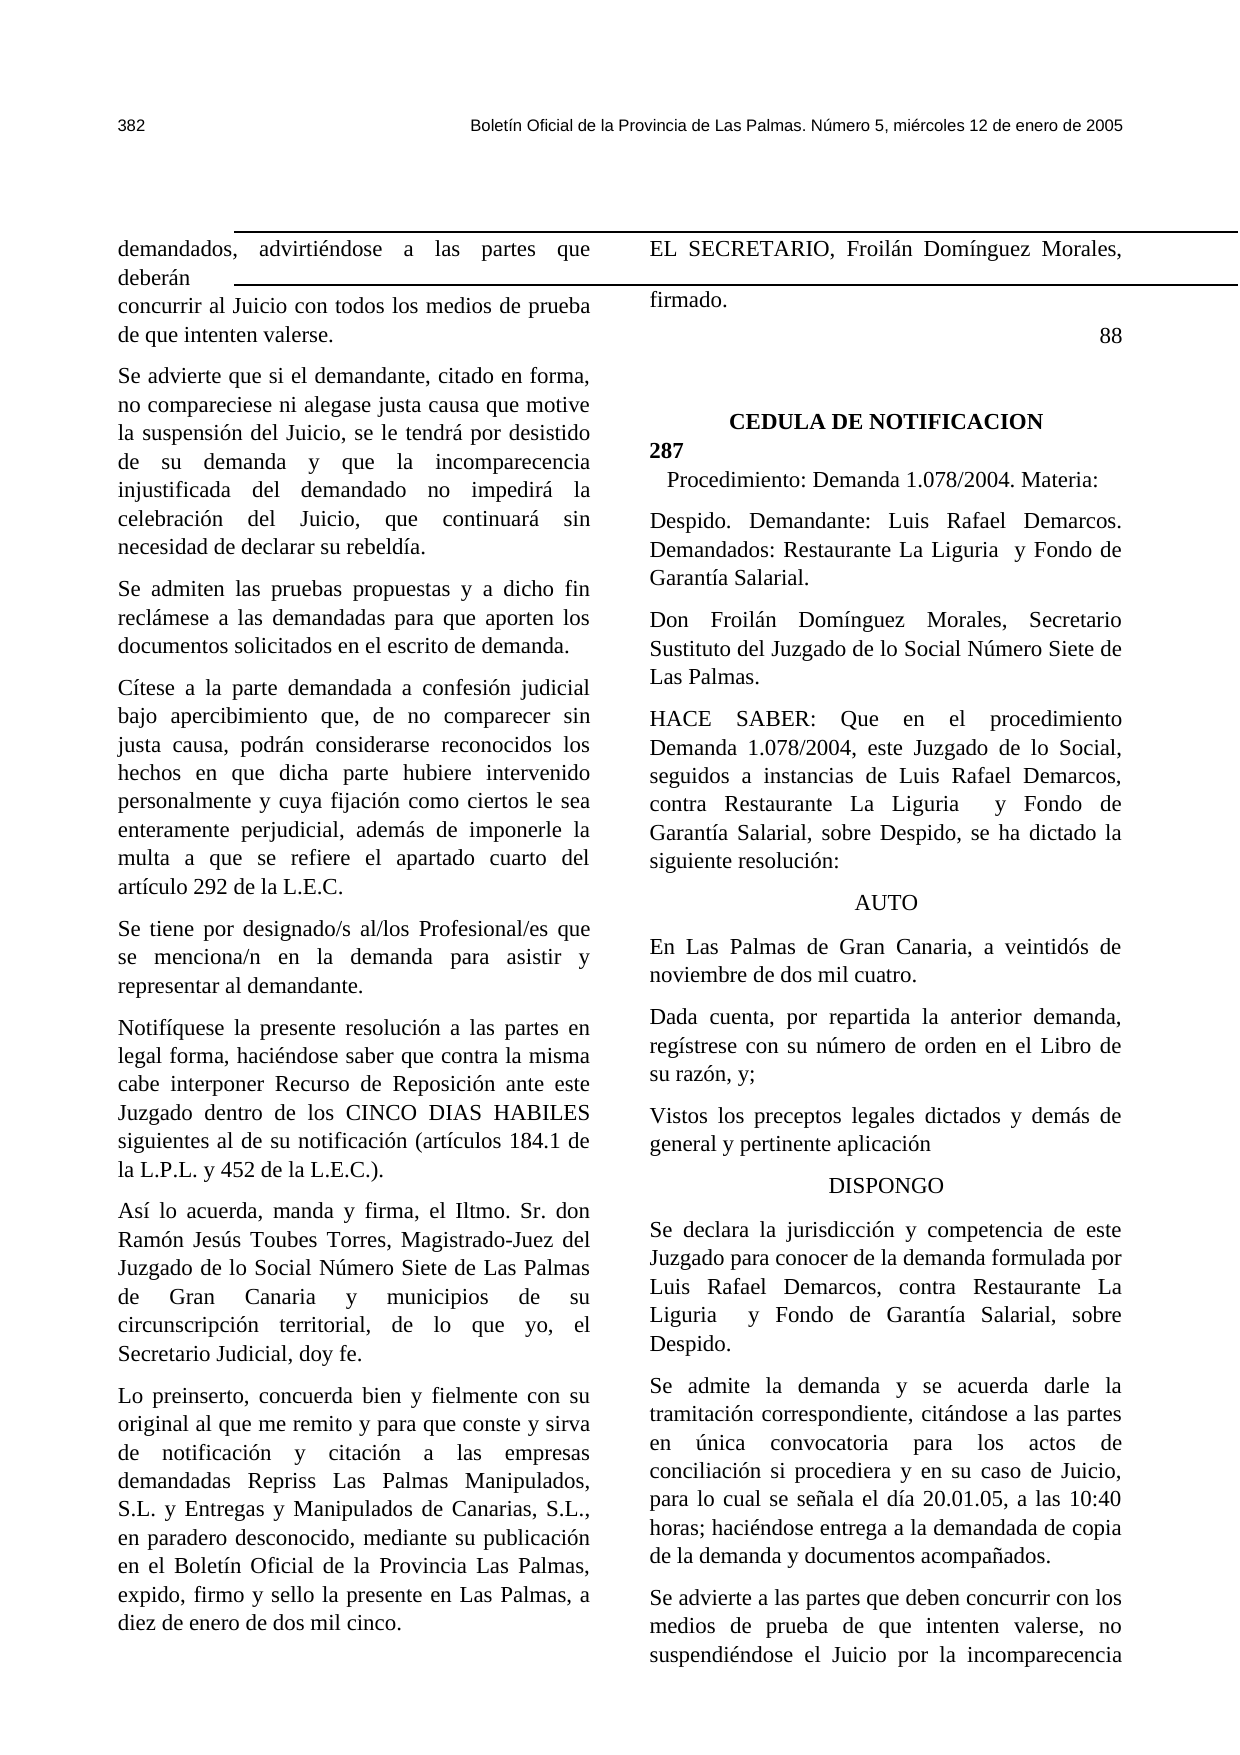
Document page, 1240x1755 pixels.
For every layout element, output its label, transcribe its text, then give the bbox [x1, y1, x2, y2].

subtitle 287 [649, 437, 1123, 463]
text [649, 212, 1122, 231]
text demandados, advirtiéndose a las partes que deberán concurrir al Juicio con todos los medios de prueba de que intenten valerse. [118, 212, 591, 347]
text Procedimiento: Demanda 1.078/2004. Materia: [667, 466, 1122, 492]
text Se admiten las pruebas propuestas y a dicho fin reclámese a las demandadas para que aporten los documentos solicitados en el escrito de demanda. [118, 575, 591, 658]
text 88 [649, 322, 1122, 349]
text Así lo acuerda, manda y firma, el Iltmo. Sr. don Ramón Jesús Toubes Torres, Magistrado-Juez del Juzgado de lo Social Número Siete de Las Palmas de Gran Canaria y municipios de su circunscripción territorial, de lo que yo, el Secretario Judicial, doy fe. [118, 1198, 591, 1366]
subtitle DISPONGO [667, 1172, 1106, 1199]
text EL SECRETARIO, Froilán Domínguez Morales, [649, 233, 1122, 284]
text Despido. Demandante: Luis Rafael Demarcos. Demandados: Restaurante La Liguria y Fondo de Garantía Salarial. [649, 508, 1122, 591]
text En Las Palmas de Gran Canaria, a veintidós de noviembre de dos mil cuatro. [649, 933, 1122, 988]
subtitle CEDULA DE NOTIFICACION [651, 408, 1121, 435]
text Se advierte a las partes que deben concurrir con los medios de prueba de que intenten valerse, no suspendiéndose el Juicio por la incomparecencia [649, 1584, 1122, 1667]
text Don Froilán Domínguez Morales, Secretario Sustituto del Juzgado de lo Social Número Siete de Las Palmas. [649, 606, 1122, 689]
text Se declara la jurisdicción y competencia de este Juzgado para conocer de la demanda formulada por Luis Rafael Demarcos, contra Restaurante La Liguria y Fondo de Garantía Salarial, sobre Despido. [649, 1216, 1122, 1356]
text HACE SABER: Que en el procedimiento Demanda 1.078/2004, este Juzgado de lo Social, seguidos a instancias de Luis Rafael Demarcos, contra Restaurante La Liguria y Fondo de Garantía Salarial, sobre Despido, se ha dictado la siguiente resolución: [649, 705, 1122, 874]
text firmado. [649, 286, 1122, 313]
text Se advierte que si el demandante, citado en forma, no compareciese ni alegase justa causa que motive la suspensión del Juicio, se le tendrá por desistido de su demanda y que la incomparecencia injustificada del demandado no impedirá la celebración del Juicio, que continuará sin necesidad de declarar su rebeldía. [118, 363, 591, 559]
text Se tiene por designado/s al/los Profesional/es que se menciona/n en la demanda para asistir y representar al demandante. [118, 915, 591, 998]
text Notifíquese la presente resolución a las partes en legal forma, haciéndose saber que contra la misma cabe interponer Recurso de Reposición ante este Juzgado dentro de los CINCO DIAS HABILES siguientes al de su notificación (artículos 184.1 de la L.P.L. y 452 de la L.E.C.). [118, 1013, 591, 1182]
text Cítese a la parte demandada a confesión judicial bajo apercibimiento que, de no comparecer sin justa causa, podrán considerarse reconocidos los hechos en que dicha parte hubiere intervenido personalmente y cuya fijación como ciertos le sea enteramente perjudicial, además de imponerle la multa a que se refiere el apartado cuarto del artículo 292 de la L.E.C. [118, 674, 591, 899]
subtitle AUTO [667, 889, 1105, 916]
text Se admite la demanda y se acuerda darle la tramitación correspondiente, citándose a las partes en única convocatoria para los actos de conciliación si procediera y en su caso de Juicio, para lo cual se señala el día 20.01.05, a las 10:40 horas; haciéndose entrega a la demandada de copia de la demanda y documentos acompañados. [649, 1372, 1122, 1569]
text Dada cuenta, por repartida la anterior demanda, regístrese con su número de orden en el Libro de su razón, y; [649, 1003, 1122, 1086]
text Lo preinserto, concuerda bien y fielmente con su original al que me remito y para que conste y sirva de notificación y citación a las empresas demandadas Repriss Las Palmas Manipulados, S.L. y Entregas y Manipulados de Canarias, S.L., en paradero desconocido, mediante su publicación en el Boletín Oficial de la Provincia Las Palmas, expido, firmo y sello la presente en Las Palmas, a diez de enero de dos mil cinco. [118, 1382, 591, 1636]
text Vistos los preceptos legales dictados y demás de general y pertinente aplicación [649, 1102, 1122, 1157]
